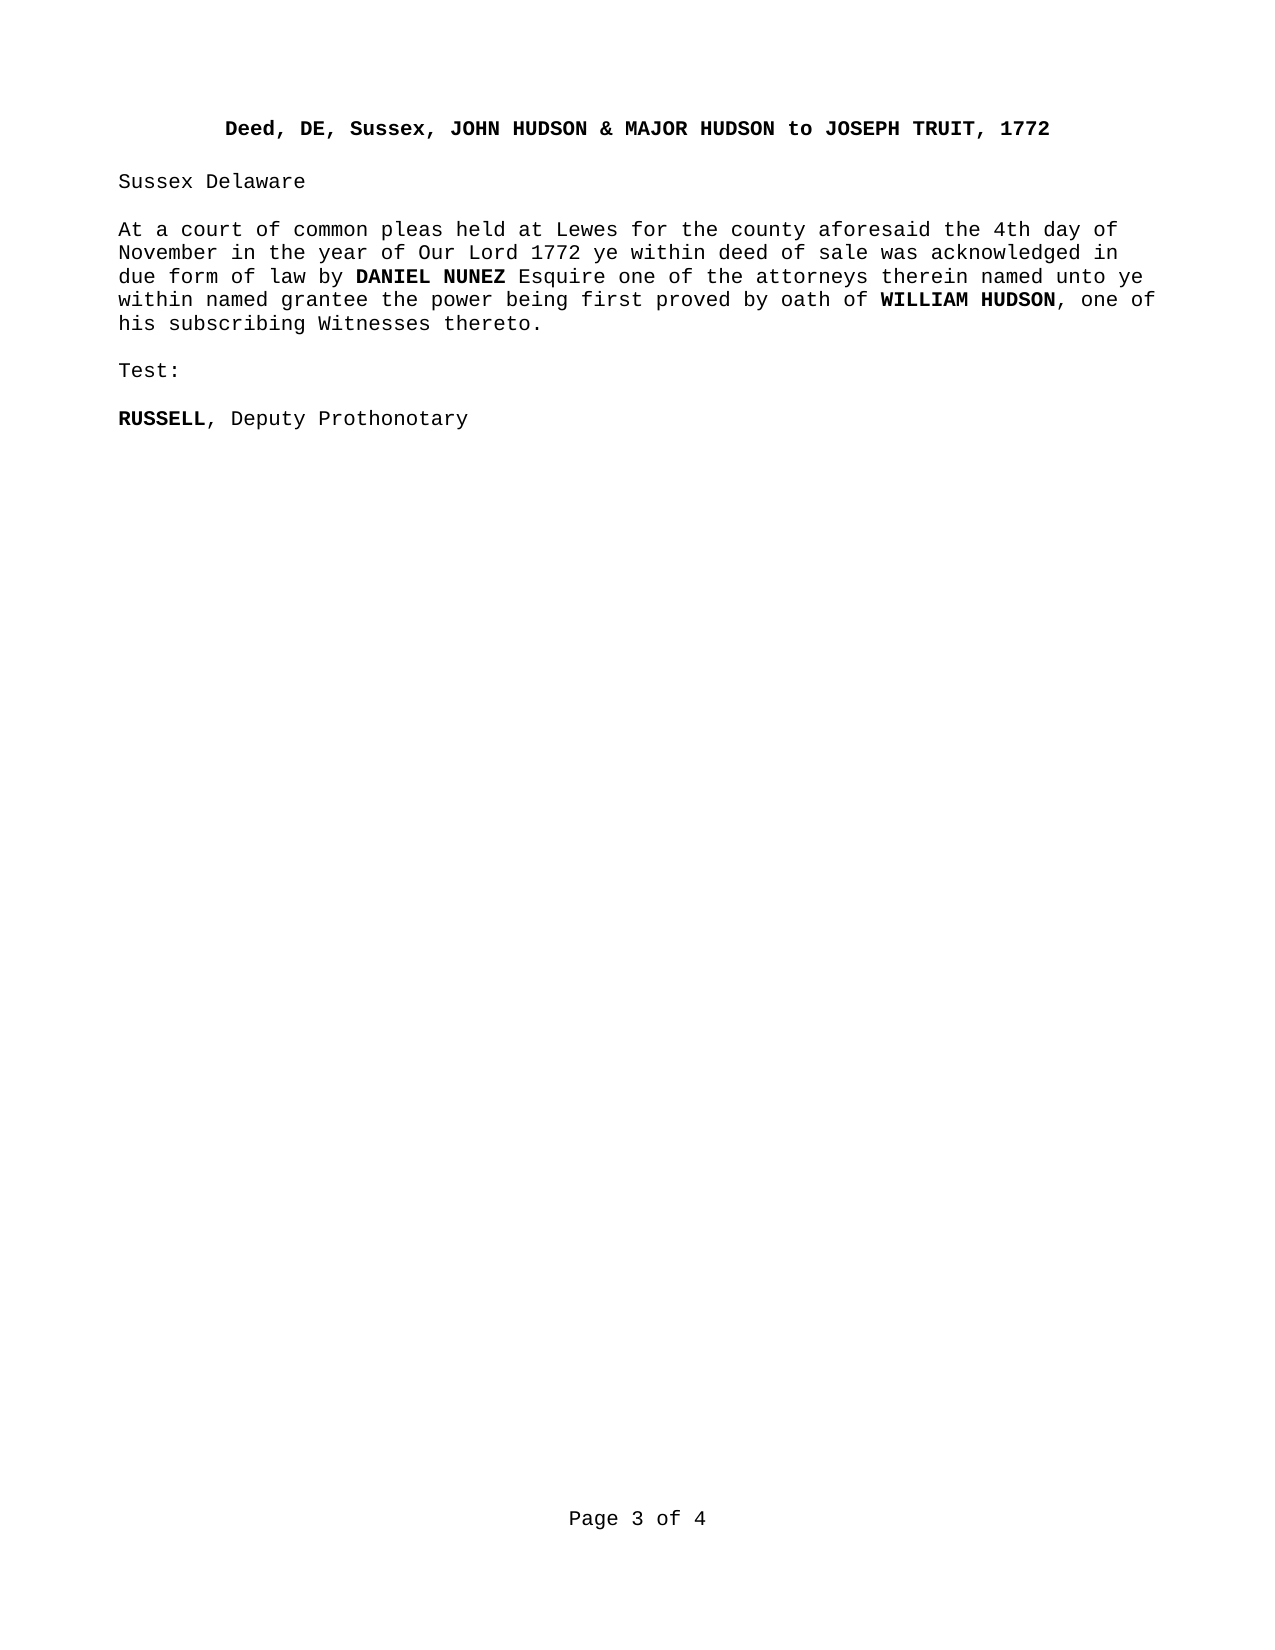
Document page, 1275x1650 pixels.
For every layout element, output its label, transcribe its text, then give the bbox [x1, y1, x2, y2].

text Test: [118, 360, 1157, 384]
text Sussex Delaware [118, 171, 1157, 195]
text At a court of common pleas held at Lewes for the county aforesaid the 4th day of November in the year of Our Lord 1772 ye within deed of sale was acknowledged in due form of law by Daniel NUNEZ Esquire one of the attorneys therein named unto ye within named grantee the power being first proved by oath of William Hudson, one of his subscribing Witnesses thereto. [118, 218, 1157, 337]
text Russell, Deputy Prothonotary [118, 408, 1157, 431]
